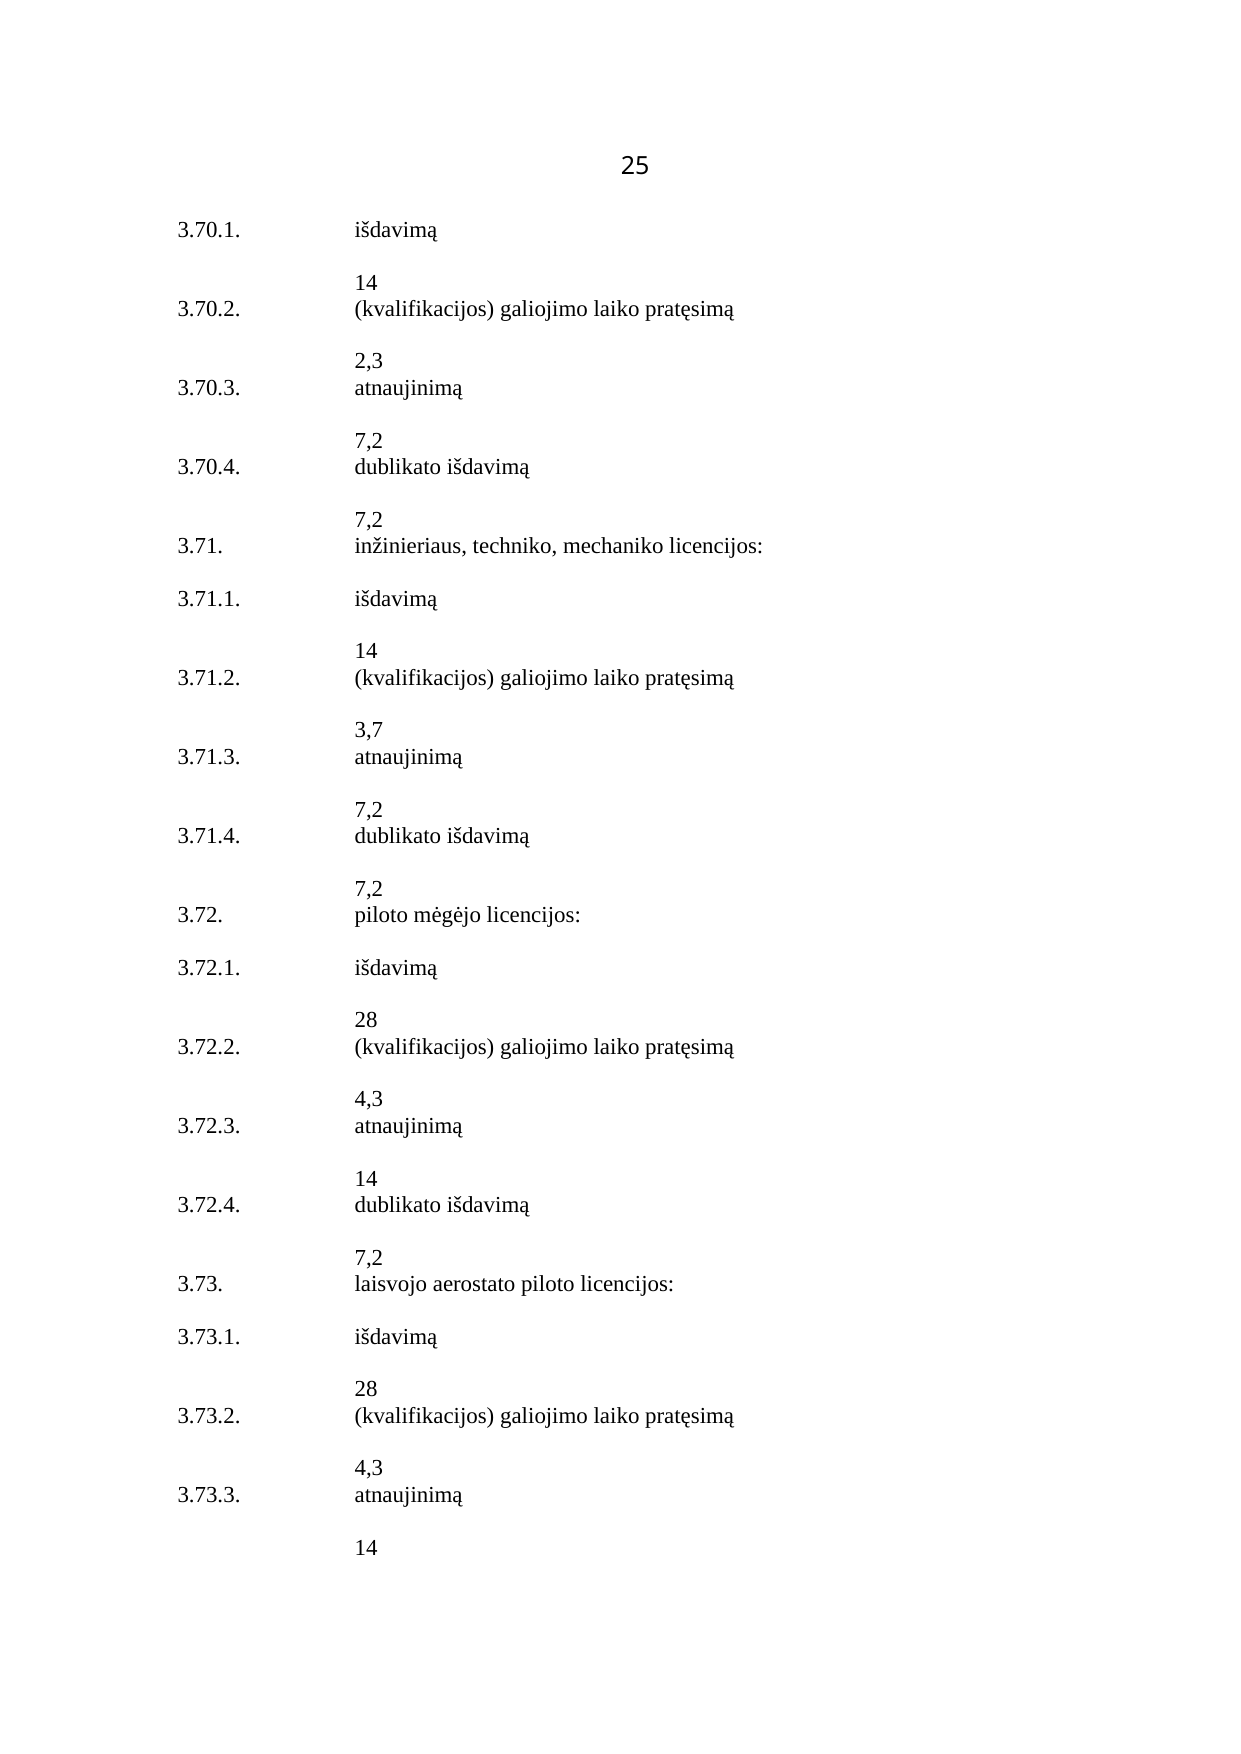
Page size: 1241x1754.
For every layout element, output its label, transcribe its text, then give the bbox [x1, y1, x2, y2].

text 3.72.1. išdavimą 28 [177, 954, 945, 1033]
text 3.71.4. dublikato išdavimą 7,2 [177, 822, 945, 901]
text 3.73.1. išdavimą 28 [177, 1323, 945, 1402]
text 3.71.1. išdavimą 14 [177, 585, 945, 664]
text 3.72. piloto mėgėjo licencijos: [177, 901, 945, 954]
text 3.70.2. (kvalifikacijos) galiojimo laiko pratęsimą 2,3 [177, 295, 945, 374]
text 3.73.2. (kvalifikacijos) galiojimo laiko pratęsimą 4,3 [177, 1402, 945, 1481]
text 3.72.2. (kvalifikacijos) galiojimo laiko pratęsimą 4,3 [177, 1033, 945, 1112]
text 3.72.4. dublikato išdavimą 7,2 [177, 1191, 945, 1270]
text 3.71.2. (kvalifikacijos) galiojimo laiko pratęsimą 3,7 [177, 664, 945, 743]
text 3.70.4. dublikato išdavimą 7,2 [177, 453, 945, 532]
text 3.70.1. išdavimą 14 [177, 216, 945, 295]
text 3.71. inžinieriaus, techniko, mechaniko licencijos: [177, 532, 945, 585]
text 3.72.3. atnaujinimą 14 [177, 1112, 945, 1191]
text 3.73.3. atnaujinimą 14 [177, 1481, 945, 1560]
text 3.73. laisvojo aerostato piloto licencijos: [177, 1270, 945, 1323]
text 3.70.3. atnaujinimą 7,2 [177, 374, 945, 453]
text 3.71.3. atnaujinimą 7,2 [177, 743, 945, 822]
